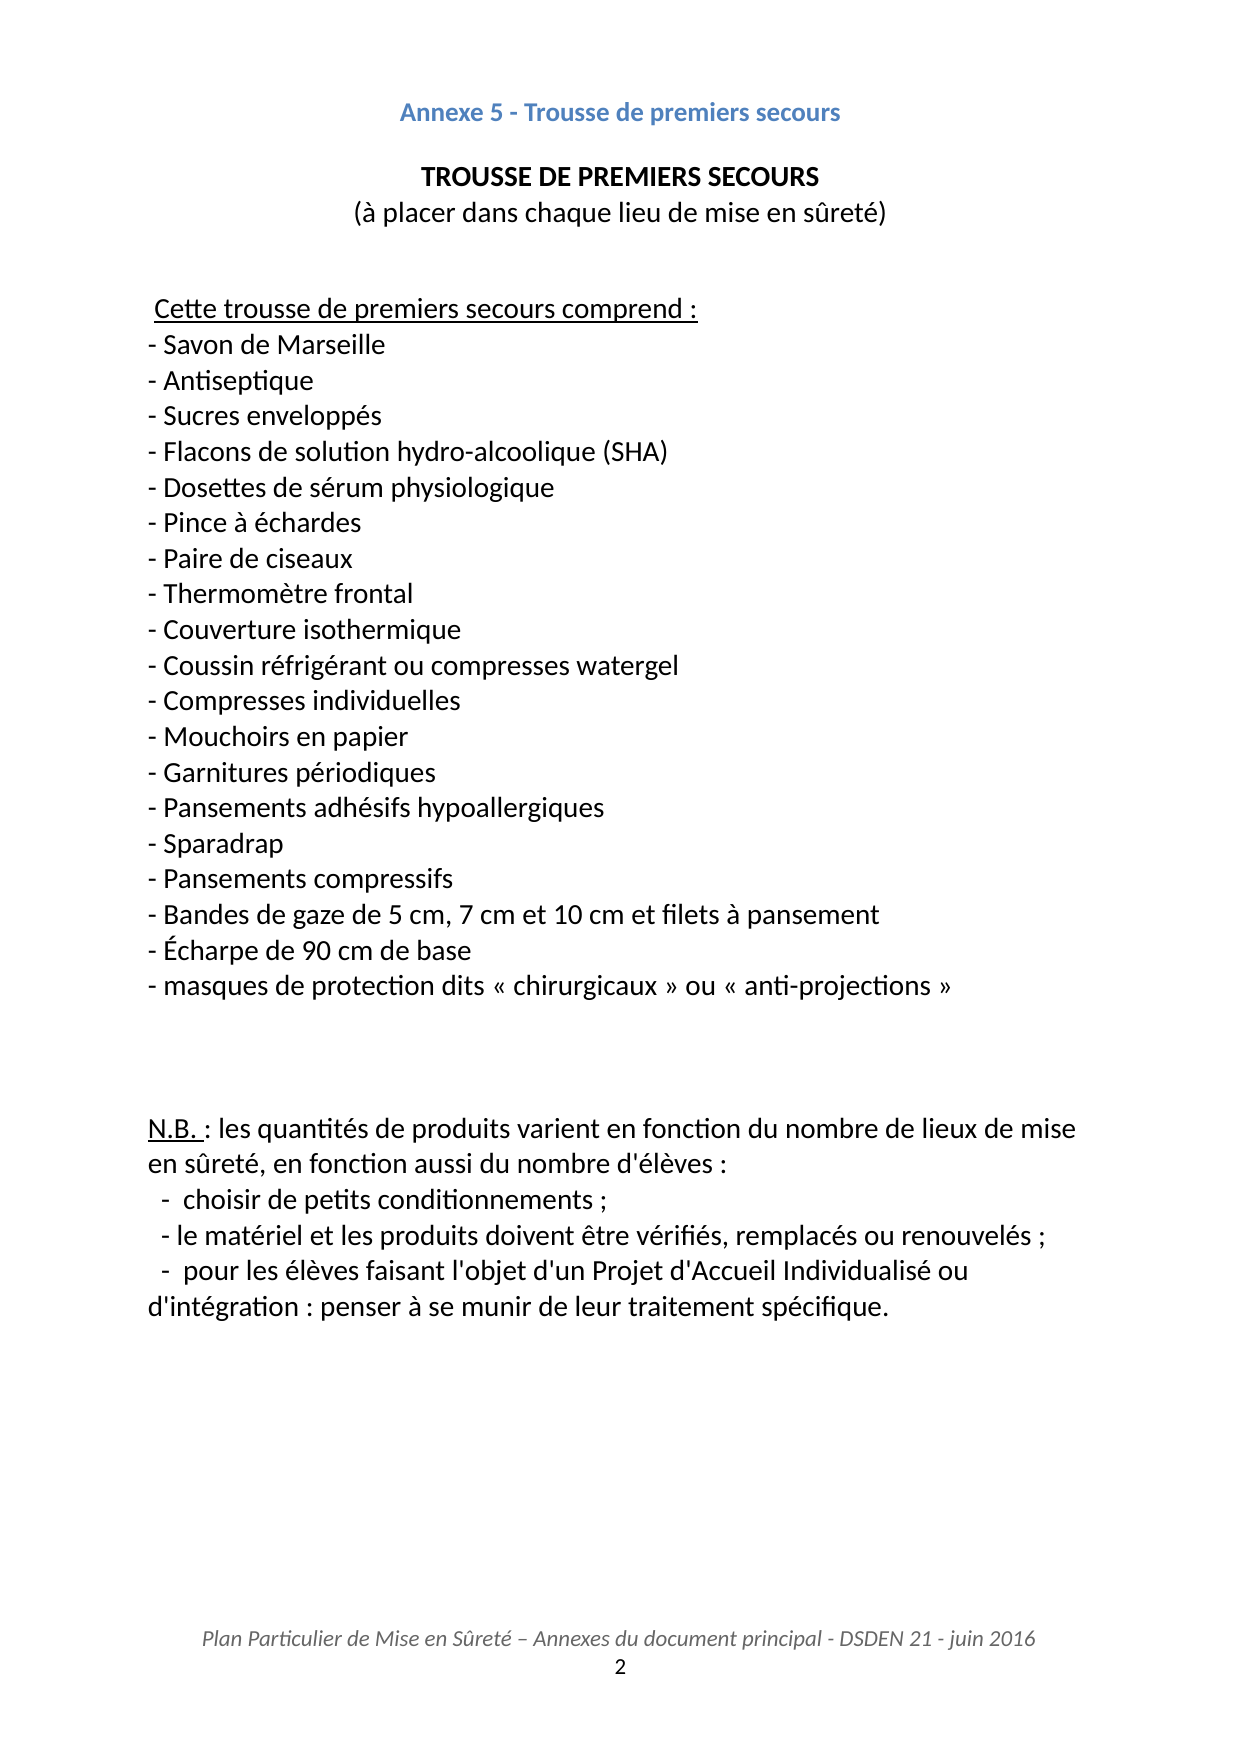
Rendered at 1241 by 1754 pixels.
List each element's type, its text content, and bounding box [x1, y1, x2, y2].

text - masques de protection dits « chirurgicaux » ou « anti-projections » [148, 967, 1093, 1003]
text - Pansements compressifs [148, 861, 1093, 896]
text - Dosettes de sérum physiologique [148, 469, 1093, 504]
text - Pince à échardes [148, 504, 1093, 540]
text - Antiseptique [148, 362, 1093, 397]
text - Couverture isothermique [148, 611, 1093, 647]
text - le matériel et les produits doivent être vérifiés, remplacés ou renouvelés ; [148, 1217, 1093, 1252]
text - Flacons de solution hydro-alcoolique (SHA) [148, 433, 1093, 469]
subtitle Annexe 5 - Trousse de premiers secours [148, 95, 1093, 128]
text Cette trousse de premiers secours comprend : [148, 260, 1093, 326]
text - Thermomètre frontal [148, 576, 1093, 611]
text - Bandes de gaze de 5 cm, 7 cm et 10 cm et filets à pansement [148, 896, 1093, 932]
text - Compresses individuelles [148, 682, 1093, 718]
text - Sucres enveloppés [148, 397, 1093, 433]
text - Pansements adhésifs hypoallergiques [148, 789, 1093, 825]
text - pour les élèves faisant l'objet d'un Projet d'Accueil Individualisé ou d'intégration : penser à se munir de leur traitement spécifique. [148, 1252, 1093, 1324]
text - Paire de ciseaux [148, 540, 1093, 576]
text - Garnitures périodiques [148, 754, 1093, 789]
text TROUSSE DE PREMIERS SECOURS (à placer dans chaque lieu de mise en sûreté) [148, 158, 1093, 229]
text N.B. : les quantités de produits varient en fonction du nombre de lieux de mise en sûreté, en fonction aussi du nombre d'élèves : - choisir de petits conditionnements ; [148, 1074, 1093, 1217]
text - Coussin réfrigérant ou compresses watergel [148, 647, 1093, 682]
text - Sparadrap [148, 825, 1093, 861]
text - Savon de Marseille [148, 326, 1093, 362]
text - Mouchoirs en papier [148, 718, 1093, 754]
text - Écharpe de 90 cm de base [148, 932, 1093, 967]
